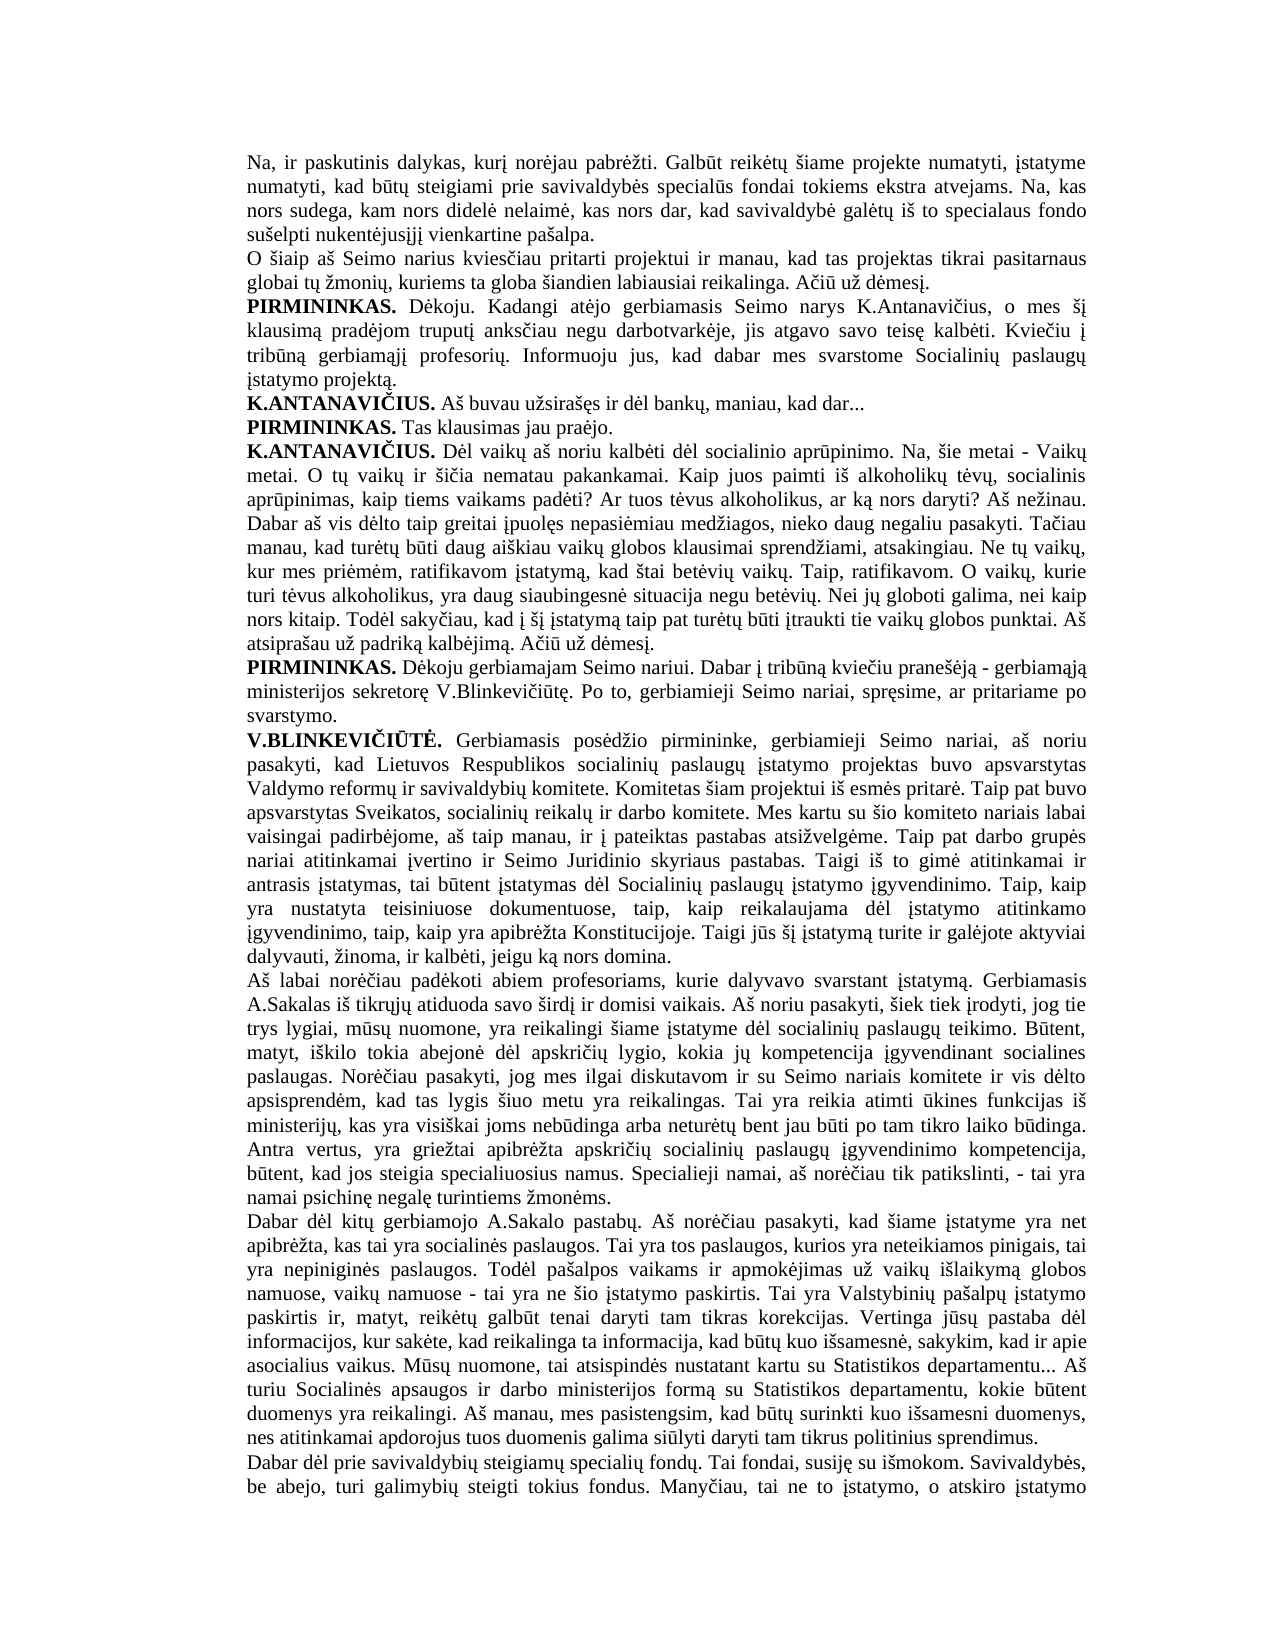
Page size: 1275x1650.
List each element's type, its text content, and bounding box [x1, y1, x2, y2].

text Dabar dėl prie savivaldybių steigiamų specialių fondų. Tai fondai, susiję su išmokom. Savivaldybės, be abejo, turi galimybių steigti tokius fondus. Manyčiau, tai ne to įstatymo, o atskiro įstatymo [247, 1450, 1087, 1498]
text PIRMININKAS. Dėkoju gerbiamajam Seimo nariui. Dabar į tribūną kviečiu pranešėją - gerbiamąją ministerijos sekretorę V.Blinkevičiūtę. Po to, gerbiamieji Seimo nariai, spręsime, ar pritariame po svarstymo. [247, 655, 1087, 727]
text O šiaip aš Seimo narius kviesčiau pritarti projektui ir manau, kad tas projektas tikrai pasitarnaus globai tų žmonių, kuriems ta globa šiandien labiausiai reikalinga. Ačiū už dėmesį. [247, 246, 1087, 294]
text K.ANTANAVIČIUS. Aš buvau užsirašęs ir dėl bankų, maniau, kad dar... [247, 391, 1087, 415]
text Na, ir paskutinis dalykas, kurį norėjau pabrėžti. Galbūt reikėtų šiame projekte numatyti, įstatyme numatyti, kad būtų steigiami prie savivaldybės specialūs fondai tokiems ekstra atvejams. Na, kas nors sudega, kam nors didelė nelaimė, kas nors dar, kad savivaldybė galėtų iš to specialaus fondo sušelpti nukentėjusįjį vienkartine pašalpa. [247, 150, 1087, 246]
text Aš labai norėčiau padėkoti abiem profesoriams, kurie dalyvavo svarstant įstatymą. Gerbiamasis A.Sakalas iš tikrųjų atiduoda savo širdį ir domisi vaikais. Aš noriu pasakyti, šiek tiek įrodyti, jog tie trys lygiai, mūsų nuomone, yra reikalingi šiame įstatyme dėl socialinių paslaugų teikimo. Būtent, matyt, iškilo tokia abejonė dėl apskričių lygio, kokia jų kompetencija įgyvendinant socialines paslaugas. Norėčiau pasakyti, jog mes ilgai diskutavom ir su Seimo nariais komitete ir vis dėlto apsisprendėm, kad tas lygis šiuo metu yra reikalingas. Tai yra reikia atimti ūkines funkcijas iš ministerijų, kas yra visiškai joms nebūdinga arba neturėtų bent jau būti po tam tikro laiko būdinga. Antra vertus, yra griežtai apibrėžta apskričių socialinių paslaugų įgyvendinimo kompetencija, būtent, kad jos steigia specialiuosius namus. Specialieji namai, aš norėčiau tik patikslinti, - tai yra namai psichinę negalę turintiems žmonėms. [247, 968, 1087, 1209]
text PIRMININKAS. Dėkoju. Kadangi atėjo gerbiamasis Seimo narys K.Antanavičius, o mes šį klausimą pradėjom truputį anksčiau negu darbotvarkėje, jis atgavo savo teisę kalbėti. Kviečiu į tribūną gerbiamąjį profesorių. Informuoju jus, kad dabar mes svarstome Socialinių paslaugų įstatymo projektą. [247, 294, 1087, 391]
text K.ANTANAVIČIUS. Dėl vaikų aš noriu kalbėti dėl socialinio aprūpinimo. Na, šie metai - Vaikų metai. O tų vaikų ir šičia nematau pakankamai. Kaip juos paimti iš alkoholikų tėvų, socialinis aprūpinimas, kaip tiems vaikams padėti? Ar tuos tėvus alkoholikus, ar ką nors daryti? Aš nežinau. Dabar aš vis dėlto taip greitai įpuolęs nepasiėmiau medžiagos, nieko daug negaliu pasakyti. Tačiau manau, kad turėtų būti daug aiškiau vaikų globos klausimai sprendžiami, atsakingiau. Ne tų vaikų, kur mes priėmėm, ratifikavom įstatymą, kad štai betėvių vaikų. Taip, ratifikavom. O vaikų, kurie turi tėvus alkoholikus, yra daug siaubingesnė situacija negu betėvių. Nei jų globoti galima, nei kaip nors kitaip. Todėl sakyčiau, kad į šį įstatymą taip pat turėtų būti įtraukti tie vaikų globos punktai. Aš atsiprašau už padriką kalbėjimą. Ačiū už dėmesį. [247, 439, 1087, 655]
text PIRMININKAS. Tas klausimas jau praėjo. [247, 415, 1087, 439]
text Dabar dėl kitų gerbiamojo A.Sakalo pastabų. Aš norėčiau pasakyti, kad šiame įstatyme yra net apibrėžta, kas tai yra socialinės paslaugos. Tai yra tos paslaugos, kurios yra neteikiamos pinigais, tai yra nepiniginės paslaugos. Todėl pašalpos vaikams ir apmokėjimas už vaikų išlaikymą globos namuose, vaikų namuose - tai yra ne šio įstatymo paskirtis. Tai yra Valstybinių pašalpų įstatymo paskirtis ir, matyt, reikėtų galbūt tenai daryti tam tikras korekcijas. Vertinga jūsų pastaba dėl informacijos, kur sakėte, kad reikalinga ta informacija, kad būtų kuo išsamesnė, sakykim, kad ir apie asocialius vaikus. Mūsų nuomone, tai atsispindės nustatant kartu su Statistikos departamentu... Aš turiu Socialinės apsaugos ir darbo ministerijos formą su Statistikos departamentu, kokie būtent duomenys yra reikalingi. Aš manau, mes pasistengsim, kad būtų surinkti kuo išsamesni duomenys, nes atitinkamai apdorojus tuos duomenis galima siūlyti daryti tam tikrus politinius sprendimus. [247, 1209, 1087, 1449]
text V.BLINKEVIČIŪTĖ. Gerbiamasis posėdžio pirmininke, gerbiamieji Seimo nariai, aš noriu pasakyti, kad Lietuvos Respublikos socialinių paslaugų įstatymo projektas buvo apsvarstytas Valdymo reformų ir savivaldybių komitete. Komitetas šiam projektui iš esmės pritarė. Taip pat buvo apsvarstytas Sveikatos, socialinių reikalų ir darbo komitete. Mes kartu su šio komiteto nariais labai vaisingai padirbėjome, aš taip manau, ir į pateiktas pastabas atsižvelgėme. Taip pat darbo grupės nariai atitinkamai įvertino ir Seimo Juridinio skyriaus pastabas. Taigi iš to gimė atitinkamai ir antrasis įstatymas, tai būtent įstatymas dėl Socialinių paslaugų įstatymo įgyvendinimo. Taip, kaip yra nustatyta teisiniuose dokumentuose, taip, kaip reikalaujama dėl įstatymo atitinkamo įgyvendinimo, taip, kaip yra apibrėžta Konstitucijoje. Taigi jūs šį įstatymą turite ir galėjote aktyviai dalyvauti, žinoma, ir kalbėti, jeigu ką nors domina. [247, 727, 1087, 968]
